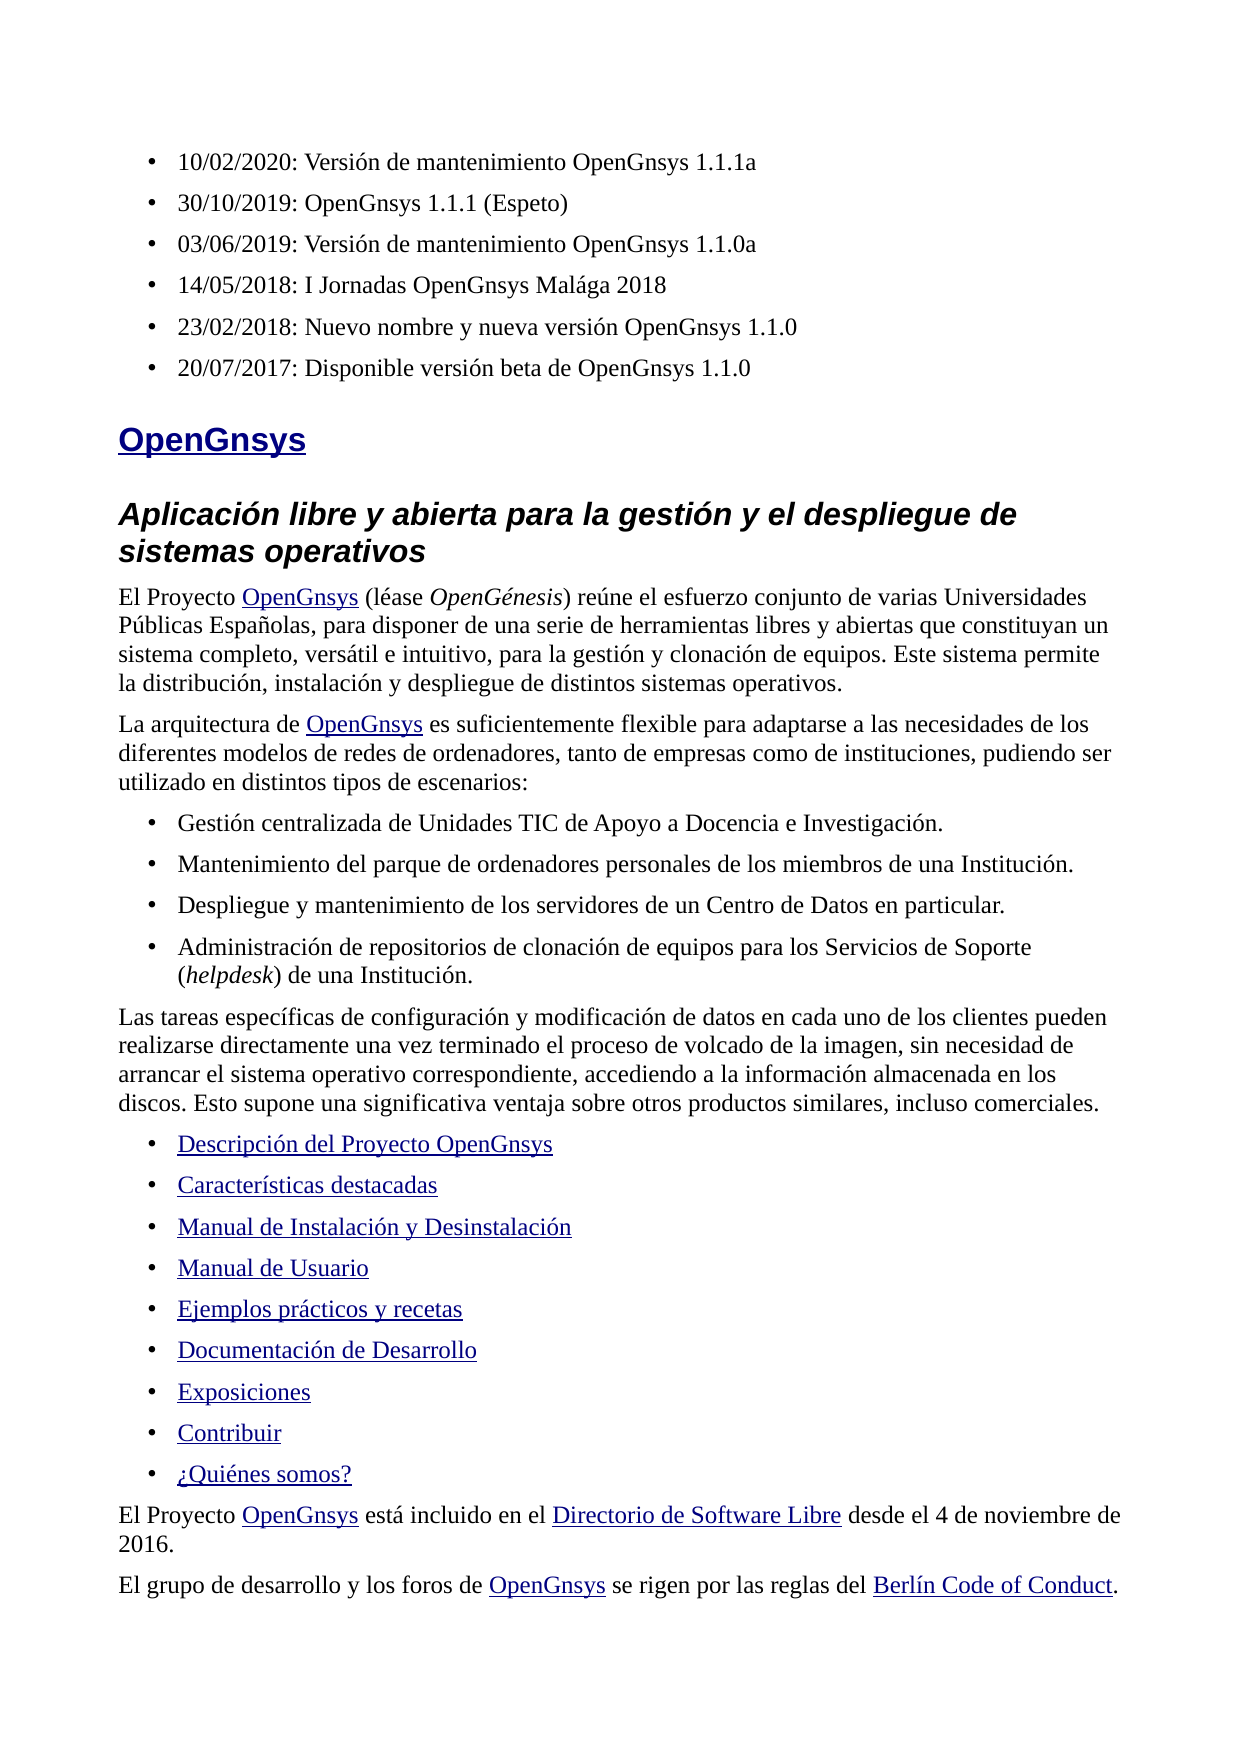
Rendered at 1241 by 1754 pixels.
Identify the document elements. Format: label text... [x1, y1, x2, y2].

list Administración de repositorios de clonación de equipos para los Servicios de Soporte (helpdesk) de una Institución. [148, 932, 1122, 989]
list 23/02/2018: Nuevo nombre y nueva versión OpenGnsys 1.1.0 [148, 312, 1122, 341]
list Mantenimiento del parque de ordenadores personales de los miembros de una Institución. [148, 849, 1122, 878]
list Manual de Instalación y Desinstalación [148, 1212, 1122, 1241]
list 03/06/2019: Versión de mantenimiento OpenGnsys 1.1.0a [148, 229, 1122, 258]
list Descripción del Proyecto OpenGnsys [148, 1129, 1122, 1158]
text Las tareas específicas de configuración y modificación de datos en cada uno de los clientes pueden realizarse directamente una vez terminado el proceso de volcado de la imagen, sin necesidad de arrancar el sistema operativo correspondiente, accediendo a la información almacenada en los discos. Esto supone una significativa ventaja sobre otros productos similares, incluso comerciales. [118, 1002, 1122, 1117]
text La arquitectura de OpenGnsys es suficientemente flexible para adaptarse a las necesidades de los diferentes modelos de redes de ordenadores, tanto de empresas como de instituciones, pudiendo ser utilizado en distintos tipos de escenarios: [118, 709, 1122, 796]
subtitle OpenGnsys [118, 419, 1122, 458]
text El Proyecto OpenGnsys está incluido en el ​Directorio de Software Libre desde el 4 de noviembre de 2016. [118, 1501, 1122, 1558]
list Contribuir [148, 1418, 1122, 1447]
subtitle Aplicación libre y abierta para la gestión y el despliegue de sistemas operativos [118, 496, 1122, 569]
list Características destacadas [148, 1171, 1122, 1199]
list 20/07/2017: Disponible versión beta de OpenGnsys 1.1.0 [148, 353, 1122, 382]
list Despliegue y mantenimiento de los servidores de un Centro de Datos en particular. [148, 891, 1122, 919]
text El grupo de desarrollo y los foros de OpenGnsys se rigen por las reglas del ​Berlín Code of Conduct. [118, 1571, 1122, 1599]
list ¿Quiénes somos? [148, 1459, 1122, 1488]
list 14/05/2018: I Jornadas OpenGnsys Malága 2018 [148, 271, 1122, 299]
list Documentación de Desarrollo [148, 1336, 1122, 1364]
list Exposiciones [148, 1377, 1122, 1406]
text El Proyecto OpenGnsys (léase OpenGénesis) reúne el esfuerzo conjunto de varias Universidades Públicas Españolas, para disponer de una serie de herramientas libres y abiertas que constituyan un sistema completo, versátil e intuitivo, para la gestión y clonación de equipos. Este sistema permite la distribución, instalación y despliegue de distintos sistemas operativos. [118, 582, 1122, 697]
list Manual de Usuario [148, 1253, 1122, 1282]
list 30/10/2019: OpenGnsys 1.1.1 (Espeto) [148, 188, 1122, 217]
list Ejemplos prácticos y recetas [148, 1294, 1122, 1323]
list 10/02/2020: Versión de mantenimiento OpenGnsys 1.1.1a [148, 147, 1122, 176]
list Gestión centralizada de Unidades TIC de Apoyo a Docencia e Investigación. [148, 808, 1122, 837]
